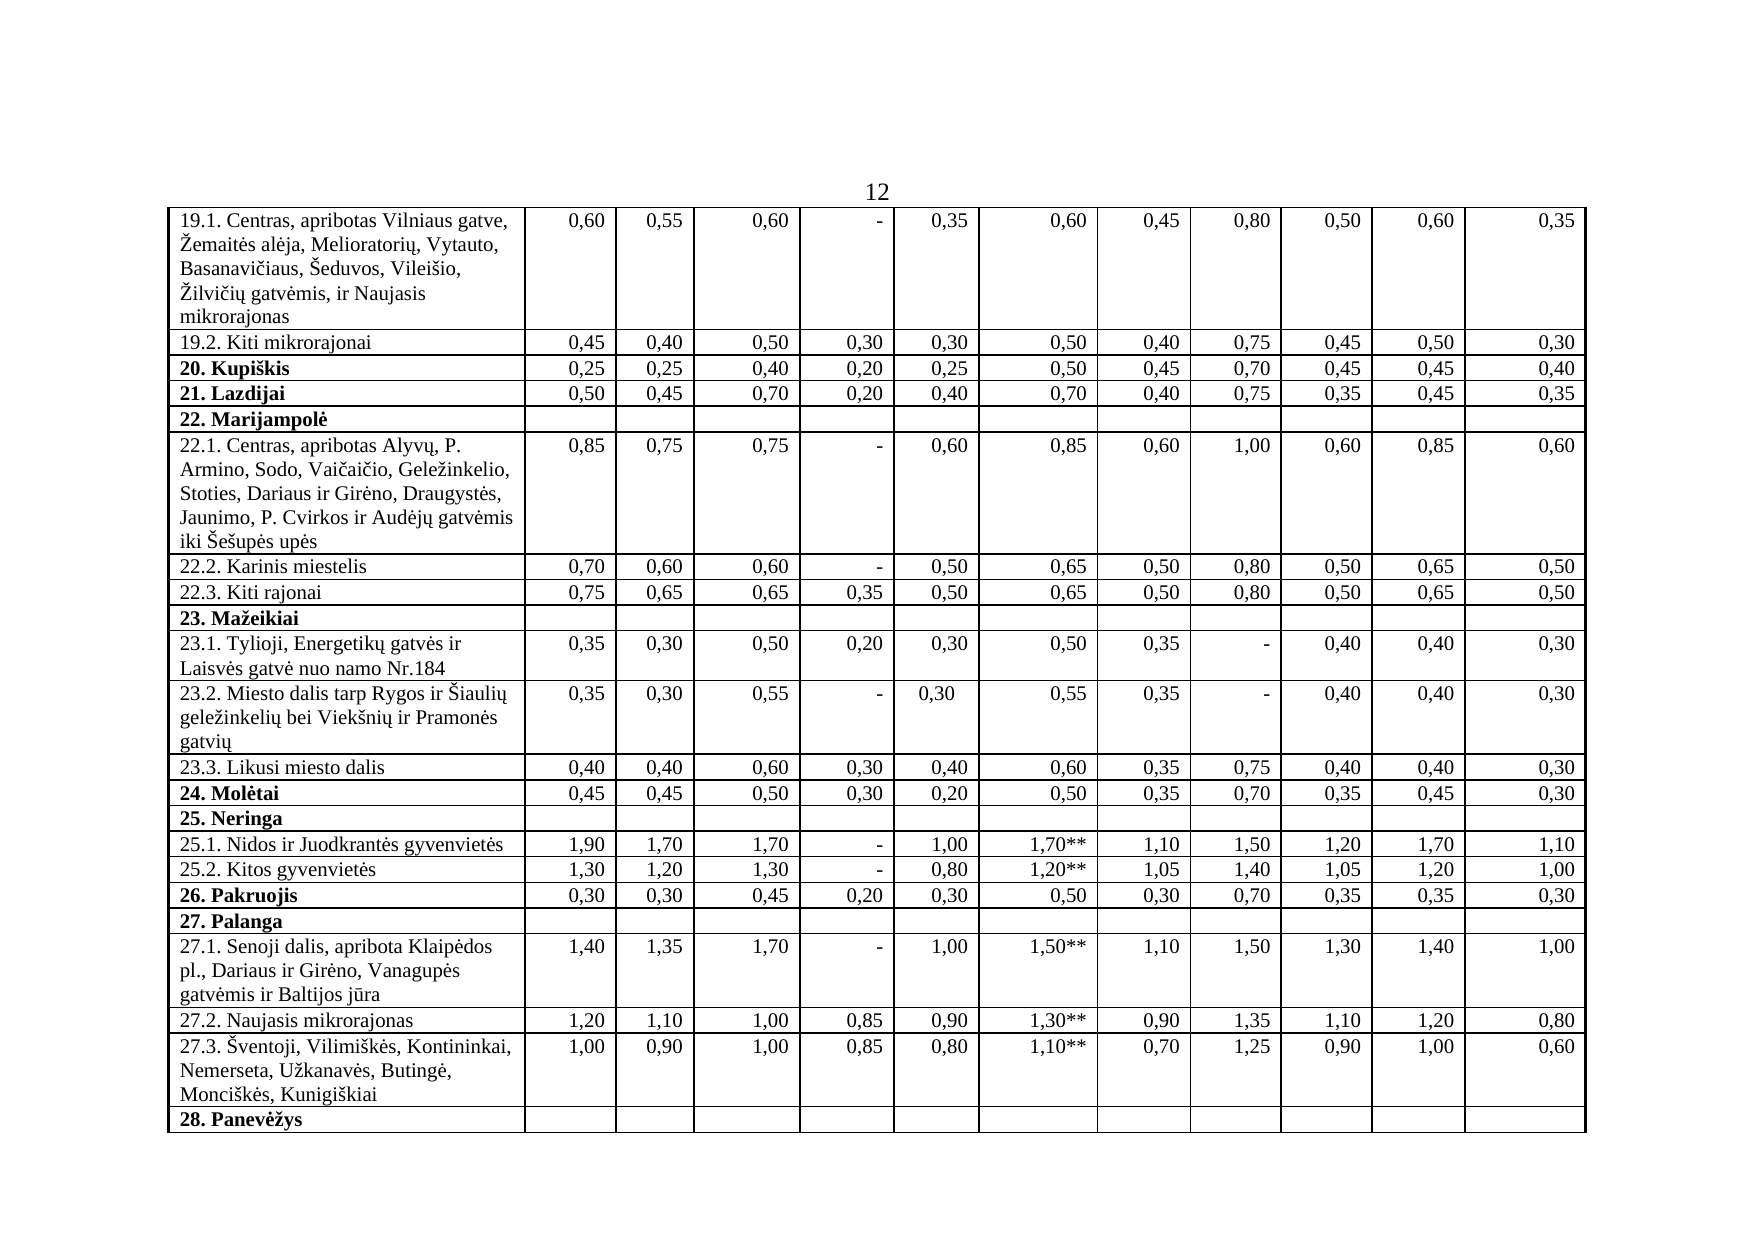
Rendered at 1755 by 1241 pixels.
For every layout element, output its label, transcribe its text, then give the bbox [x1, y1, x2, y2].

table_cell 26. Pakruojis [170, 883, 524, 907]
table_cell [1466, 606, 1584, 630]
table_cell 0,65 [1373, 580, 1464, 604]
table_cell 0,60 [617, 555, 693, 578]
table_cell 1,30 [1282, 934, 1371, 1006]
table_cell - [801, 208, 893, 328]
table_cell 0,70 [695, 381, 799, 405]
table_cell 0,50 [1282, 208, 1371, 328]
table_cell 0,40 [1282, 631, 1371, 679]
table_cell 1,35 [617, 934, 693, 1006]
table_cell 0,65 [980, 555, 1097, 578]
table_cell 0,35 [1098, 755, 1190, 779]
table_cell [526, 909, 615, 933]
table_cell [1191, 407, 1280, 431]
table_cell 0,60 [980, 755, 1097, 779]
table_cell 0,25 [526, 356, 615, 380]
table_cell 0,55 [980, 681, 1097, 753]
table_cell 20. Kupiškis [170, 356, 524, 380]
table_cell 0,45 [617, 781, 693, 804]
table_cell 1,70 [695, 934, 799, 1006]
table_cell 1,90 [526, 832, 615, 856]
table_cell 19.1. Centras, apribotas Vilniaus gatve, Žemaitės alėja, Melioratorių, Vytauto, Basanavičiaus, Šeduvos, Vileišio, Žilvičių gatvėmis, ir Naujasis mikrorajonas [170, 208, 524, 328]
table_cell 1,25 [1191, 1034, 1280, 1106]
table_cell 27.2. Naujasis mikrorajonas [170, 1008, 524, 1032]
table_cell [980, 1107, 1097, 1131]
table_cell 0,80 [895, 1034, 978, 1106]
table_cell 22. Marijampolė [170, 407, 524, 431]
table_cell 0,45 [695, 883, 799, 907]
table_cell 0,35 [1098, 681, 1190, 753]
table_cell 0,30 [1098, 883, 1190, 907]
table_cell 0,40 [1098, 330, 1190, 354]
table_cell - [801, 433, 893, 553]
table_cell 0,50 [695, 330, 799, 354]
table_cell 0,55 [695, 681, 799, 753]
table_cell [617, 806, 693, 830]
table_cell [695, 1107, 799, 1131]
table_cell 0,70 [1191, 781, 1280, 804]
table_cell 1,20 [1282, 832, 1371, 856]
table_cell [695, 606, 799, 630]
table_cell 0,35 [526, 631, 615, 679]
table_cell 27. Palanga [170, 909, 524, 933]
table_cell 0,35 [1282, 781, 1371, 804]
table_cell 0,35 [895, 208, 978, 328]
table_cell 1,30 [695, 857, 799, 881]
table_cell 0,50 [980, 330, 1097, 354]
table_cell 25.2. Kitos gyvenvietės [170, 857, 524, 881]
table_cell 0,45 [1098, 356, 1190, 380]
table_cell [526, 407, 615, 431]
table_cell 0,75 [617, 433, 693, 553]
table_cell 1,20 [526, 1008, 615, 1032]
table_cell 1,50 [1191, 934, 1280, 1006]
table_cell 0,25 [895, 356, 978, 380]
table_cell [801, 909, 893, 933]
table_cell 0,60 [695, 755, 799, 779]
table_cell 1,20 [1373, 1008, 1464, 1032]
table_cell 0,35 [1282, 381, 1371, 405]
table_cell 0,60 [1373, 208, 1464, 328]
table_cell 1,00 [1466, 857, 1584, 881]
table_cell 0,30 [895, 883, 978, 907]
table_cell [1098, 909, 1190, 933]
table_cell 0,65 [617, 580, 693, 604]
table_cell 0,75 [526, 580, 615, 604]
table_cell 0,50 [1098, 555, 1190, 578]
table_cell 1,00 [1191, 433, 1280, 553]
table_cell 1,00 [895, 934, 978, 1006]
table_cell 0,80 [895, 857, 978, 881]
table_cell - [801, 857, 893, 881]
table_cell 0,70 [1191, 883, 1280, 907]
table_cell [801, 806, 893, 830]
table_cell 27.3. Šventoji, Vilimiškės, Kontininkai, Nemerseta, Užkanavės, Butingė, Monciškės, Kunigiškiai [170, 1034, 524, 1106]
table_cell 0,50 [980, 356, 1097, 380]
table_cell 0,30 [1466, 883, 1584, 907]
table_cell - [1191, 631, 1280, 679]
table_cell 19.2. Kiti mikrorajonai [170, 330, 524, 354]
table_cell 1,10 [617, 1008, 693, 1032]
table_cell 0,60 [695, 555, 799, 578]
table_cell [617, 1107, 693, 1131]
table_cell 0,50 [526, 381, 615, 405]
table_cell 1,10** [980, 1034, 1097, 1106]
table_cell 0,45 [1373, 381, 1464, 405]
table_cell 1,10 [1098, 934, 1190, 1006]
table_cell 0,60 [695, 208, 799, 328]
table_cell [1282, 606, 1371, 630]
table_cell [695, 806, 799, 830]
table_cell 0,90 [895, 1008, 978, 1032]
table_cell 0,35 [1098, 781, 1190, 804]
table_cell 1,20 [1373, 857, 1464, 881]
table_cell [1191, 1107, 1280, 1131]
table_cell 1,00 [1373, 1034, 1464, 1106]
table_cell 25. Neringa [170, 806, 524, 830]
table_cell 21. Lazdijai [170, 381, 524, 405]
table_cell 0,85 [801, 1034, 893, 1106]
table_cell 0,70 [526, 555, 615, 578]
table_cell 1,70 [1373, 832, 1464, 856]
table_cell 0,35 [801, 580, 893, 604]
table_cell 0,35 [526, 681, 615, 753]
table_cell [980, 909, 1097, 933]
table_cell 0,50 [980, 631, 1097, 679]
table_cell [617, 606, 693, 630]
table_cell 0,30 [895, 330, 978, 354]
table_cell 22.2. Karinis miestelis [170, 555, 524, 578]
table_cell 0,50 [1466, 580, 1584, 604]
table_cell 1,00 [526, 1034, 615, 1106]
table_cell 23.3. Likusi miesto dalis [170, 755, 524, 779]
table_cell 0,65 [1373, 555, 1464, 578]
table_cell 0,45 [1373, 356, 1464, 380]
table_cell 23. Mažeikiai [170, 606, 524, 630]
table_cell [980, 407, 1097, 431]
table_cell 0,60 [1098, 433, 1190, 553]
table_cell 1,05 [1098, 857, 1190, 881]
table_cell 0,40 [617, 755, 693, 779]
table_cell 1,10 [1466, 832, 1584, 856]
table_cell [617, 407, 693, 431]
table_cell 0,60 [1282, 433, 1371, 553]
table_cell 1,50 [1191, 832, 1280, 856]
table_cell 0,80 [1191, 580, 1280, 604]
table_cell [1098, 407, 1190, 431]
table_cell 0,45 [1282, 330, 1371, 354]
table_cell 0,45 [526, 330, 615, 354]
table_cell [617, 909, 693, 933]
table_cell - [1191, 681, 1280, 753]
table_cell [1282, 407, 1371, 431]
table_cell 0,85 [980, 433, 1097, 553]
table_cell [1466, 806, 1584, 830]
table_cell 0,60 [980, 208, 1097, 328]
table_cell 23.2. Miesto dalis tarp Rygos ir Šiaulių geležinkelių bei Viekšnių ir Pramonės gatvių [170, 681, 524, 753]
table_cell 0,50 [895, 555, 978, 578]
table_cell 1,05 [1282, 857, 1371, 881]
table_cell 1,35 [1191, 1008, 1280, 1032]
table_cell 0,40 [695, 356, 799, 380]
table_cell [1282, 1107, 1371, 1131]
table_cell [1466, 1107, 1584, 1131]
table_cell 0,75 [1191, 381, 1280, 405]
table_cell [980, 806, 1097, 830]
table_cell 1,30** [980, 1008, 1097, 1032]
table_cell 0,70 [1098, 1034, 1190, 1106]
table_cell 0,85 [526, 433, 615, 553]
table_cell [526, 606, 615, 630]
table_cell 0,30 [1466, 330, 1584, 354]
table_cell 24. Molėtai [170, 781, 524, 804]
table_cell 0,30 [801, 330, 893, 354]
table_cell 0,30 [1466, 755, 1584, 779]
table_cell 0,90 [617, 1034, 693, 1106]
table_cell 1,50** [980, 934, 1097, 1006]
table_cell 0,75 [1191, 755, 1280, 779]
table_cell 0,30 [526, 883, 615, 907]
table_cell 0,40 [1282, 681, 1371, 753]
table_cell 1,70 [617, 832, 693, 856]
table_cell 0,30 [617, 883, 693, 907]
table_cell [1098, 606, 1190, 630]
table_cell 1,40 [1373, 934, 1464, 1006]
table_cell 0,40 [617, 330, 693, 354]
table_cell - [801, 555, 893, 578]
table_cell 0,35 [1098, 631, 1190, 679]
table_cell 0,50 [695, 631, 799, 679]
table_cell [695, 909, 799, 933]
table_cell 0,85 [801, 1008, 893, 1032]
table_cell 1,10 [1098, 832, 1190, 856]
table_cell 0,40 [1282, 755, 1371, 779]
table_cell 1,30 [526, 857, 615, 881]
table_cell [801, 407, 893, 431]
table_cell 0,60 [1466, 433, 1584, 553]
table_cell 1,20 [617, 857, 693, 881]
table_cell 0,30 [1466, 631, 1584, 679]
table_cell 0,40 [1373, 755, 1464, 779]
table_cell 0,80 [1191, 555, 1280, 578]
table_cell [801, 606, 893, 630]
table_cell 0,90 [1282, 1034, 1371, 1106]
table_cell [895, 606, 978, 630]
table_cell 0,40 [1373, 631, 1464, 679]
table_cell 0,30 [617, 631, 693, 679]
table_cell [1466, 909, 1584, 933]
table_cell 1,20** [980, 857, 1097, 881]
table_cell [1466, 407, 1584, 431]
table_cell 0,85 [1373, 433, 1464, 553]
table_cell [1282, 806, 1371, 830]
table_cell [526, 1107, 615, 1131]
table_cell 0,50 [1282, 555, 1371, 578]
table_cell [1191, 806, 1280, 830]
table_cell 0,70 [980, 381, 1097, 405]
table_cell 0,30 [1466, 781, 1584, 804]
table_cell 0,80 [1466, 1008, 1584, 1032]
table_cell 0,35 [1282, 883, 1371, 907]
table_cell 1,00 [695, 1034, 799, 1106]
table_cell 0,70 [1191, 356, 1280, 380]
table_cell 0,20 [801, 631, 893, 679]
table_cell 1,70 [695, 832, 799, 856]
table_cell 0,45 [617, 381, 693, 405]
table_cell 0,60 [1466, 1034, 1584, 1106]
table_cell [1191, 909, 1280, 933]
table_cell 0,30 [617, 681, 693, 753]
table_cell 0,25 [617, 356, 693, 380]
table_cell [980, 606, 1097, 630]
table_cell 0,45 [1282, 356, 1371, 380]
table_cell - [801, 934, 893, 1006]
table_cell 22.3. Kiti rajonai [170, 580, 524, 604]
table_cell 0,35 [1466, 208, 1584, 328]
table_cell - [801, 681, 893, 753]
table_cell 0,30 [895, 681, 978, 753]
table_cell 0,20 [801, 381, 893, 405]
table_cell 0,40 [1466, 356, 1584, 380]
table_cell 0,35 [1373, 883, 1464, 907]
table_cell 23.1. Tylioji, Energetikų gatvės ir Laisvės gatvė nuo namo Nr.184 [170, 631, 524, 679]
table_cell 28. Panevėžys [170, 1107, 524, 1131]
table_cell 0,40 [1098, 381, 1190, 405]
table_cell 0,45 [526, 781, 615, 804]
table_cell 0,65 [695, 580, 799, 604]
table_cell 0,30 [895, 631, 978, 679]
table_cell [1373, 806, 1464, 830]
table_cell 0,60 [526, 208, 615, 328]
table_cell 0,40 [895, 381, 978, 405]
table_cell 0,50 [695, 781, 799, 804]
table_cell 1,00 [895, 832, 978, 856]
table_cell 0,50 [980, 883, 1097, 907]
table_cell 0,20 [895, 781, 978, 804]
table_cell [1373, 407, 1464, 431]
table_cell 0,30 [801, 781, 893, 804]
table_cell 1,10 [1282, 1008, 1371, 1032]
table_cell 0,30 [801, 755, 893, 779]
table_cell 0,35 [1466, 381, 1584, 405]
table_cell 0,75 [695, 433, 799, 553]
table_cell [526, 806, 615, 830]
table_cell 0,50 [1373, 330, 1464, 354]
table_cell 0,40 [895, 755, 978, 779]
table_cell 0,60 [895, 433, 978, 553]
table_cell 0,20 [801, 356, 893, 380]
table_cell [695, 407, 799, 431]
table_cell 1,70** [980, 832, 1097, 856]
table_cell 0,45 [1098, 208, 1190, 328]
table_cell 0,55 [617, 208, 693, 328]
table_cell [801, 1107, 893, 1131]
table_cell 0,65 [980, 580, 1097, 604]
table_cell 0,40 [1373, 681, 1464, 753]
table_cell 0,50 [895, 580, 978, 604]
table_cell [895, 407, 978, 431]
table_cell 0,80 [1191, 208, 1280, 328]
table_cell 0,50 [1466, 555, 1584, 578]
table_cell 1,00 [1466, 934, 1584, 1006]
table_cell 0,90 [1098, 1008, 1190, 1032]
table_cell 0,20 [801, 883, 893, 907]
table_cell 0,75 [1191, 330, 1280, 354]
table_cell [895, 909, 978, 933]
table_cell [1098, 806, 1190, 830]
table_cell [1191, 606, 1280, 630]
table_cell 0,50 [1098, 580, 1190, 604]
table_cell [1282, 909, 1371, 933]
table_cell 22.1. Centras, apribotas Alyvų, P. Armino, Sodo, Vaičaičio, Geležinkelio, Stoties, Dariaus ir Girėno, Draugystės, Jaunimo, P. Cvirkos ir Audėjų gatvėmis iki Šešupės upės [170, 433, 524, 553]
table_cell 0,30 [1466, 681, 1584, 753]
table_cell 0,50 [1282, 580, 1371, 604]
table_cell - [801, 832, 893, 856]
table_cell 0,50 [980, 781, 1097, 804]
table_cell [1373, 909, 1464, 933]
table_cell [1373, 606, 1464, 630]
table_cell [1373, 1107, 1464, 1131]
table_cell 0,45 [1373, 781, 1464, 804]
table_cell [895, 1107, 978, 1131]
table_cell [1098, 1107, 1190, 1131]
table_cell 1,40 [1191, 857, 1280, 881]
table_cell 27.1. Senoji dalis, apribota Klaipėdos pl., Dariaus ir Girėno, Vanagupės gatvėmis ir Baltijos jūra [170, 934, 524, 1006]
table_cell 1,00 [695, 1008, 799, 1032]
table_cell 1,40 [526, 934, 615, 1006]
table_cell 0,40 [526, 755, 615, 779]
table_cell [895, 806, 978, 830]
table_cell 25.1. Nidos ir Juodkrantės gyvenvietės [170, 832, 524, 856]
